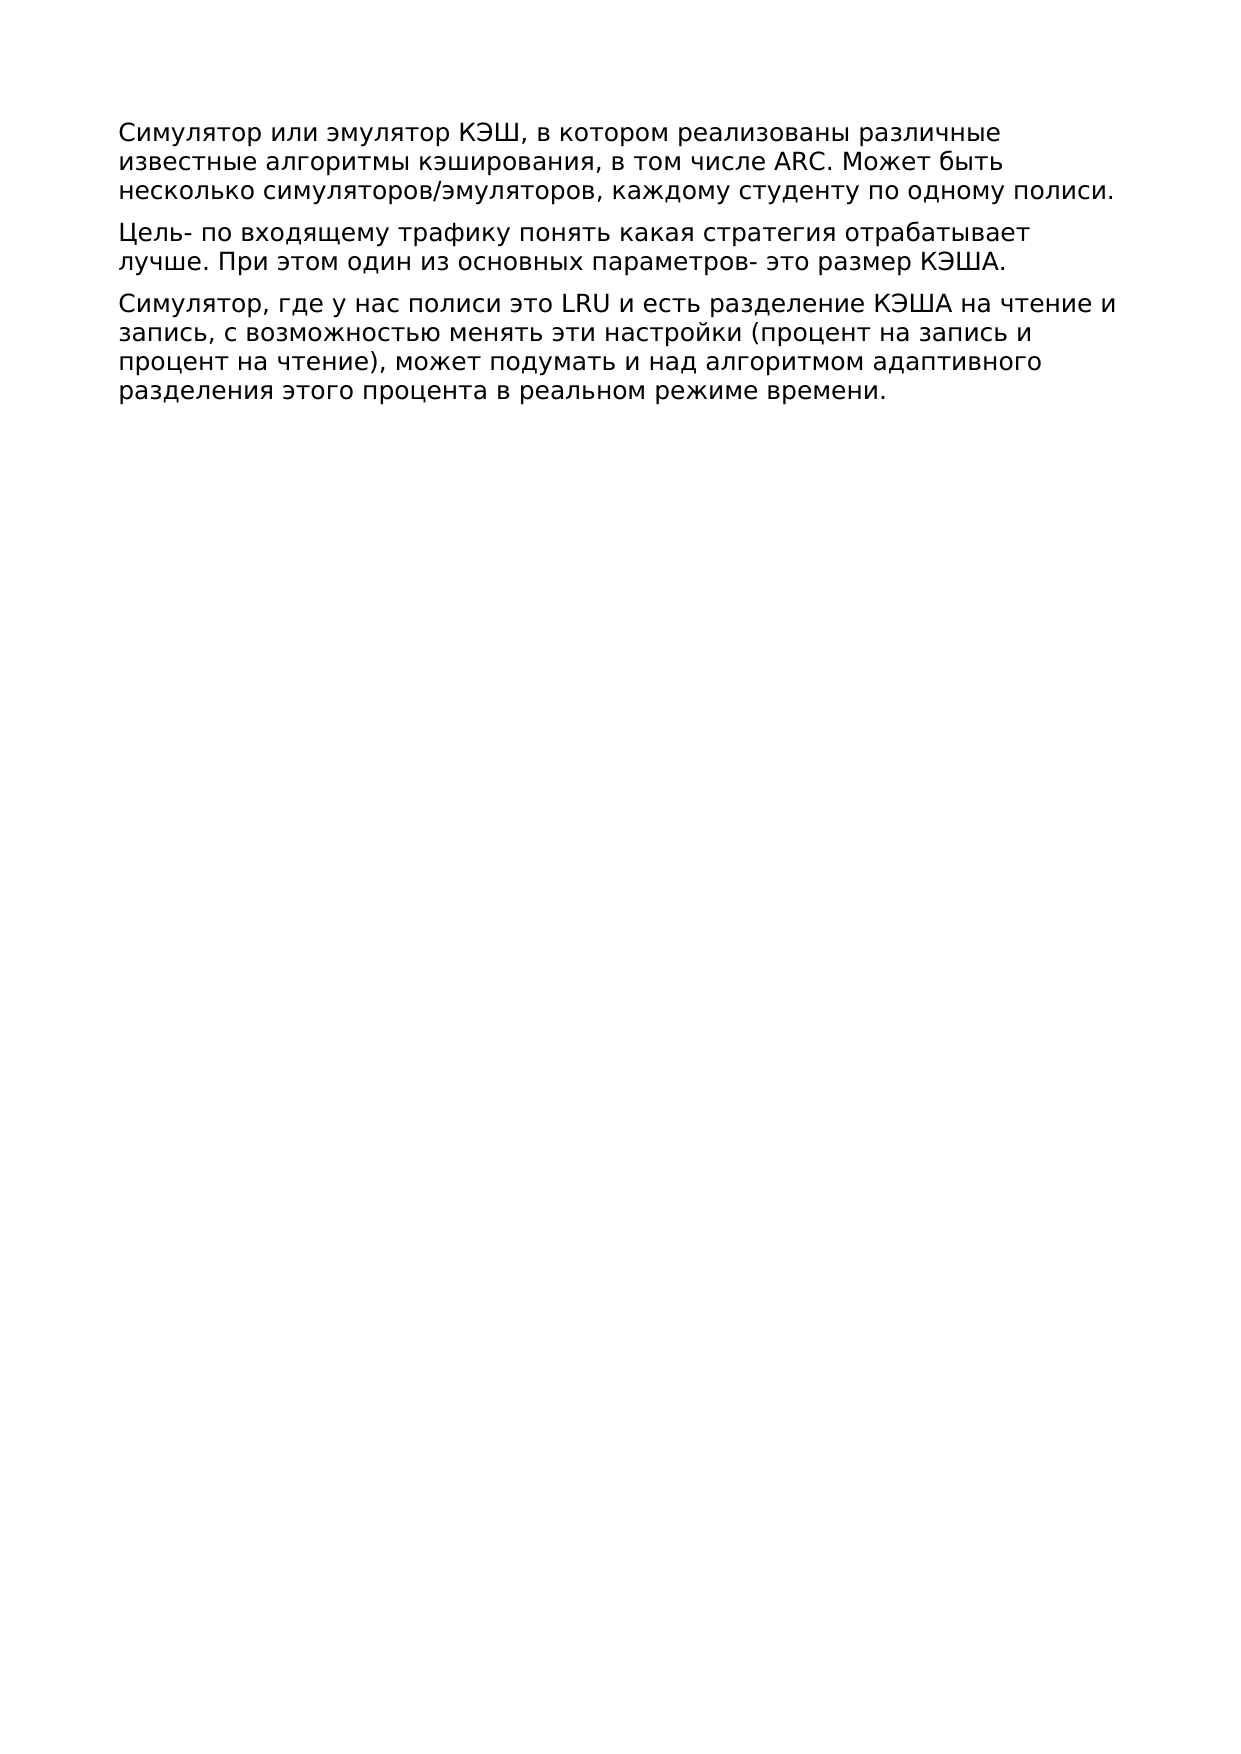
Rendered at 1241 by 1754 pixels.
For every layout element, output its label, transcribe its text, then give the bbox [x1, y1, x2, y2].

text Симулятор, где у нас полиси это LRU и есть разделение КЭША на чтение и запись, с возможностью менять эти настройки (процент на запись и процент на чтение), может подумать и над алгоритмом адаптивного разделения этого процента в реальном режиме времени. [118, 289, 1122, 406]
text Цель- по входящему трафику понять какая стратегия отрабатывает лучше. При этом один из основных параметров- это размер КЭША. [118, 218, 1122, 276]
text Симулятор или эмулятор КЭШ, в котором реализованы различные известные алгоритмы кэширования, в том числе ARC. Может быть несколько симуляторов/эмуляторов, каждому студенту по одному полиси. [118, 118, 1122, 206]
